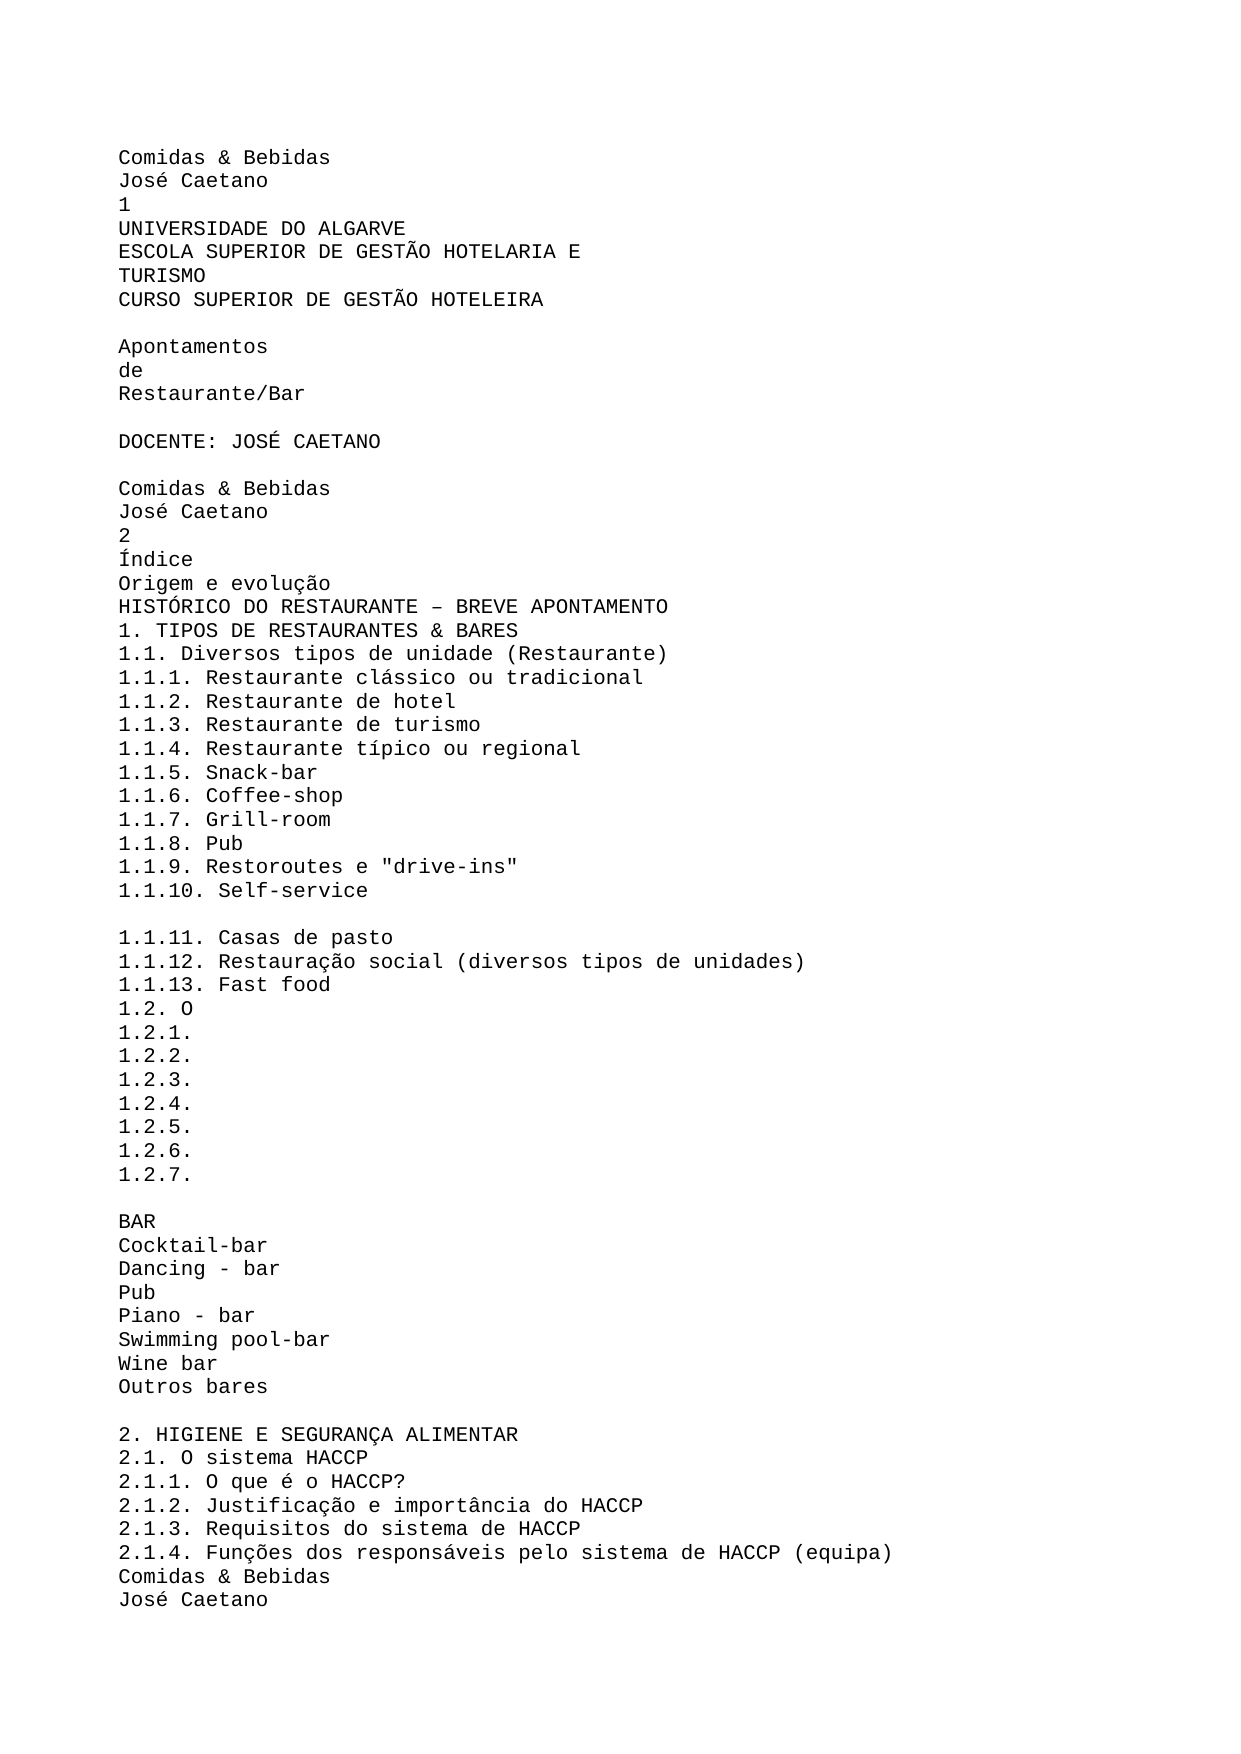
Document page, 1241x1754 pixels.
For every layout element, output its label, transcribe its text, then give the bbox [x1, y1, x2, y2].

text Pub [118, 1282, 1122, 1306]
text 1.2.3. [118, 1069, 1122, 1093]
text 1.1.9. Restoroutes e "drive-ins" [118, 856, 1122, 880]
text DOCENTE: JOSÉ CAETANO [118, 431, 1122, 454]
text 2.1.1. O que é o HACCP? [118, 1471, 1122, 1495]
text 1.1.2. Restaurante de hotel [118, 691, 1122, 714]
text 1.2.5. [118, 1116, 1122, 1140]
text 2. HIGIENE E SEGURANÇA ALIMENTAR [118, 1424, 1122, 1447]
text 1.1.13. Fast food [118, 974, 1122, 998]
text 1.2.7. [118, 1164, 1122, 1187]
text 1.2.1. [118, 1022, 1122, 1045]
text de [118, 360, 1122, 383]
text 1.2. O [118, 998, 1122, 1022]
text 1.2.6. [118, 1140, 1122, 1164]
text Piano - bar [118, 1306, 1122, 1329]
text TURISMO [118, 265, 1122, 289]
text José Caetano [118, 1589, 1122, 1613]
text 1.1.3. Restaurante de turismo [118, 714, 1122, 738]
text José Caetano [118, 502, 1122, 525]
text Wine bar [118, 1353, 1122, 1376]
text Comidas & Bebidas [118, 147, 1122, 171]
text 1.1.10. Self-service [118, 880, 1122, 903]
text Origem e evolução [118, 572, 1122, 596]
text 1.1.5. Snack-bar [118, 762, 1122, 785]
text Dancing - bar [118, 1258, 1122, 1282]
text Outros bares [118, 1376, 1122, 1400]
text 1.1.6. Coffee-shop [118, 785, 1122, 809]
text José Caetano [118, 171, 1122, 194]
text 1. TIPOS DE RESTAURANTES & BARES [118, 620, 1122, 643]
text Swimming pool-bar [118, 1329, 1122, 1353]
text 2.1.3. Requisitos do sistema de HACCP [118, 1518, 1122, 1542]
text 1.1. Diversos tipos de unidade (Restaurante) [118, 643, 1122, 667]
text 1.1.1. Restaurante clássico ou tradicional [118, 667, 1122, 691]
text 2 [118, 525, 1122, 549]
text BAR [118, 1211, 1122, 1234]
text HISTÓRICO DO RESTAURANTE – BREVE APONTAMENTO [118, 596, 1122, 620]
text 1.2.2. [118, 1045, 1122, 1069]
text Cocktail-bar [118, 1234, 1122, 1258]
text Comidas & Bebidas [118, 1566, 1122, 1589]
text 1.1.8. Pub [118, 833, 1122, 856]
text Comidas & Bebidas [118, 478, 1122, 502]
text 2.1. O sistema HACCP [118, 1447, 1122, 1471]
text UNIVERSIDADE DO ALGARVE [118, 218, 1122, 241]
text 1.1.12. Restauração social (diversos tipos de unidades) [118, 951, 1122, 974]
text 1.1.4. Restaurante típico ou regional [118, 738, 1122, 762]
text ESCOLA SUPERIOR DE GESTÃO HOTELARIA E [118, 241, 1122, 265]
text Restaurante/Bar [118, 383, 1122, 407]
text 1 [118, 194, 1122, 218]
text 1.1.11. Casas de pasto [118, 927, 1122, 951]
text 1.2.4. [118, 1093, 1122, 1116]
text Índice [118, 549, 1122, 572]
text Apontamentos [118, 336, 1122, 360]
text CURSO SUPERIOR DE GESTÃO HOTELEIRA [118, 289, 1122, 312]
text 1.1.7. Grill-room [118, 809, 1122, 833]
text 2.1.2. Justificação e importância do HACCP [118, 1495, 1122, 1518]
text 2.1.4. Funções dos responsáveis pelo sistema de HACCP (equipa) [118, 1542, 1122, 1566]
